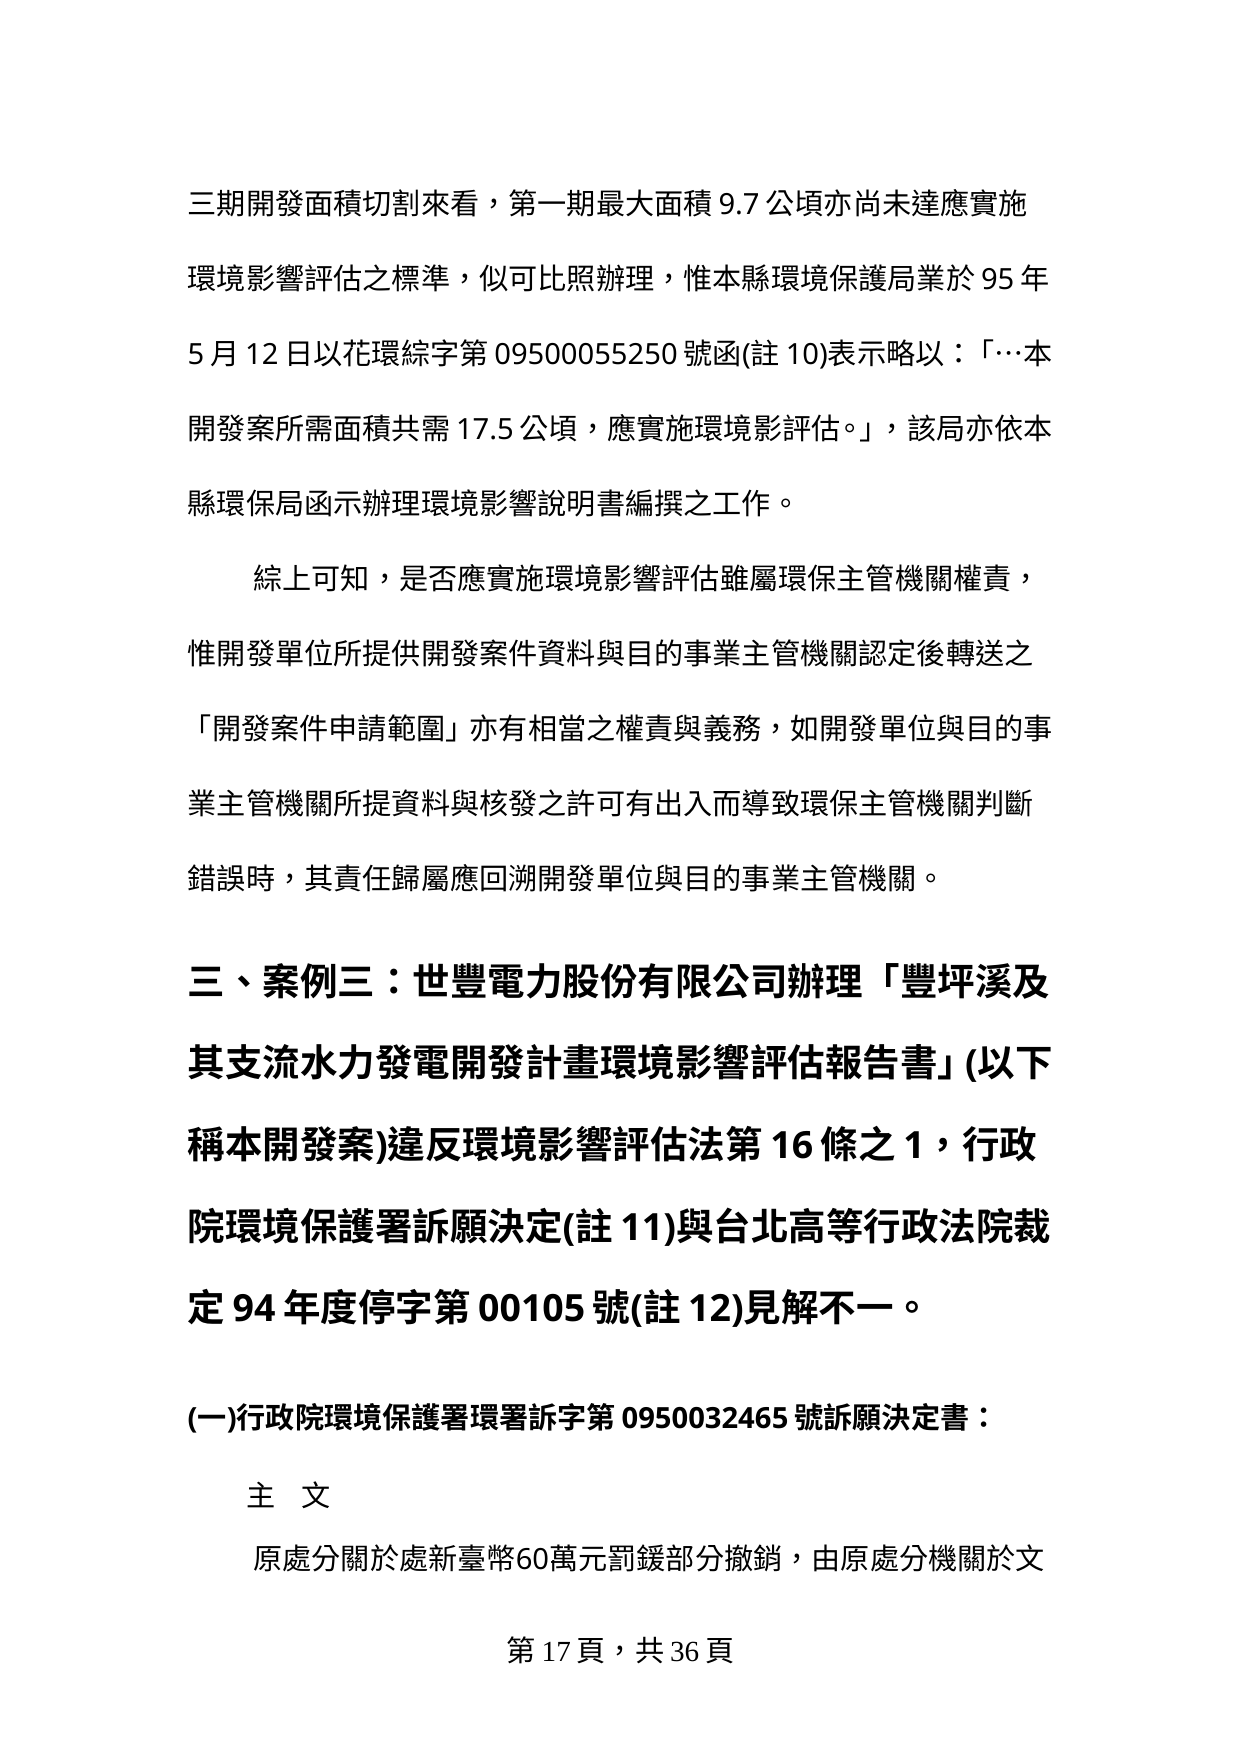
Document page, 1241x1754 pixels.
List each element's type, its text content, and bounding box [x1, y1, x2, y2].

text 原處分關於處新臺幣60萬元罰鍰部分撤銷，由原處分機關於文 [187, 1536, 1053, 1578]
text 其支流水力發電開發計畫環境影響評估報告書」(以下稱本開發案)違反環境影響評估法第16條之1，行政院環境保護署訴願決定(註11)與台北高等行政法院裁定94年度停字第00105號(註12)見解不一。 [187, 1033, 1053, 1332]
text 主 文 [187, 1472, 1053, 1514]
text 三、案例三：世豐電力股份有限公司辦理「豐坪溪及 [187, 952, 1053, 1006]
text (一)行政院環境保護署環署訴字第0950032465號訴願決定書： [187, 1378, 1053, 1453]
text 綜上可知，是否應實施環境影響評估雖屬環保主管機關權責，惟開發單位所提供開發案件資料與目的事業主管機關認定後轉送之「開發案件申請範圍」亦有相當之權責與義務，如開發單位與目的事業主管機關所提資料與核發之許可有出入而導致環保主管機關判斷錯誤時，其責任歸屬應回溯開發單位與目的事業主管機關。 [187, 539, 1053, 914]
text 反觀之，以花蓮縣境內開發案件為例，花蓮縣文化局籌設「花蓮國際雕塑文化園區」乙案，曾於95年5月5日以蓮文視字第09500024180號函附花蓮國際雕塑文化園區企劃書函詢本縣環保局是否需辦理環境影響評估(註9)，查該局所附企劃書內容第五頁第五點、基地位置及執行期程：一、基地位置「本基地土地地號為花蓮市民心段198、199號二處..等」。二、執行期程「1.實際工程分三期執行，第一期面積約9.7公頃(自96年3月起至98年9月止)，第二期面積約2.9公頃，第三期面積約4.7公頃(自98年9月開始視規劃內容而定)。」，本件開發案加總所需面積約17.5公頃，符合「開發行為應實施環境影響評估細目及範圍認定標準」第23條第1項第1款第4目之規定，文教建設(文化設施)之開發申請面積超過10公頃以上者，應實施環境影響評估，若該局開發案件若依照上開渡假村方式辦理，三期開發面積切割來看，第一期最大面積9.7公頃亦尚未達應實施環境影響評估之標準，似可比照辦理，惟本縣環境保護局業於95年5月12日以花環綜字第09500055250號函(註10)表示略以：「…本開發案所需面積共需17.5公頃，應實施環境影評估。」，該局亦依本縣環保局函示辦理環境影響說明書編撰之工作。 [187, 164, 1053, 539]
